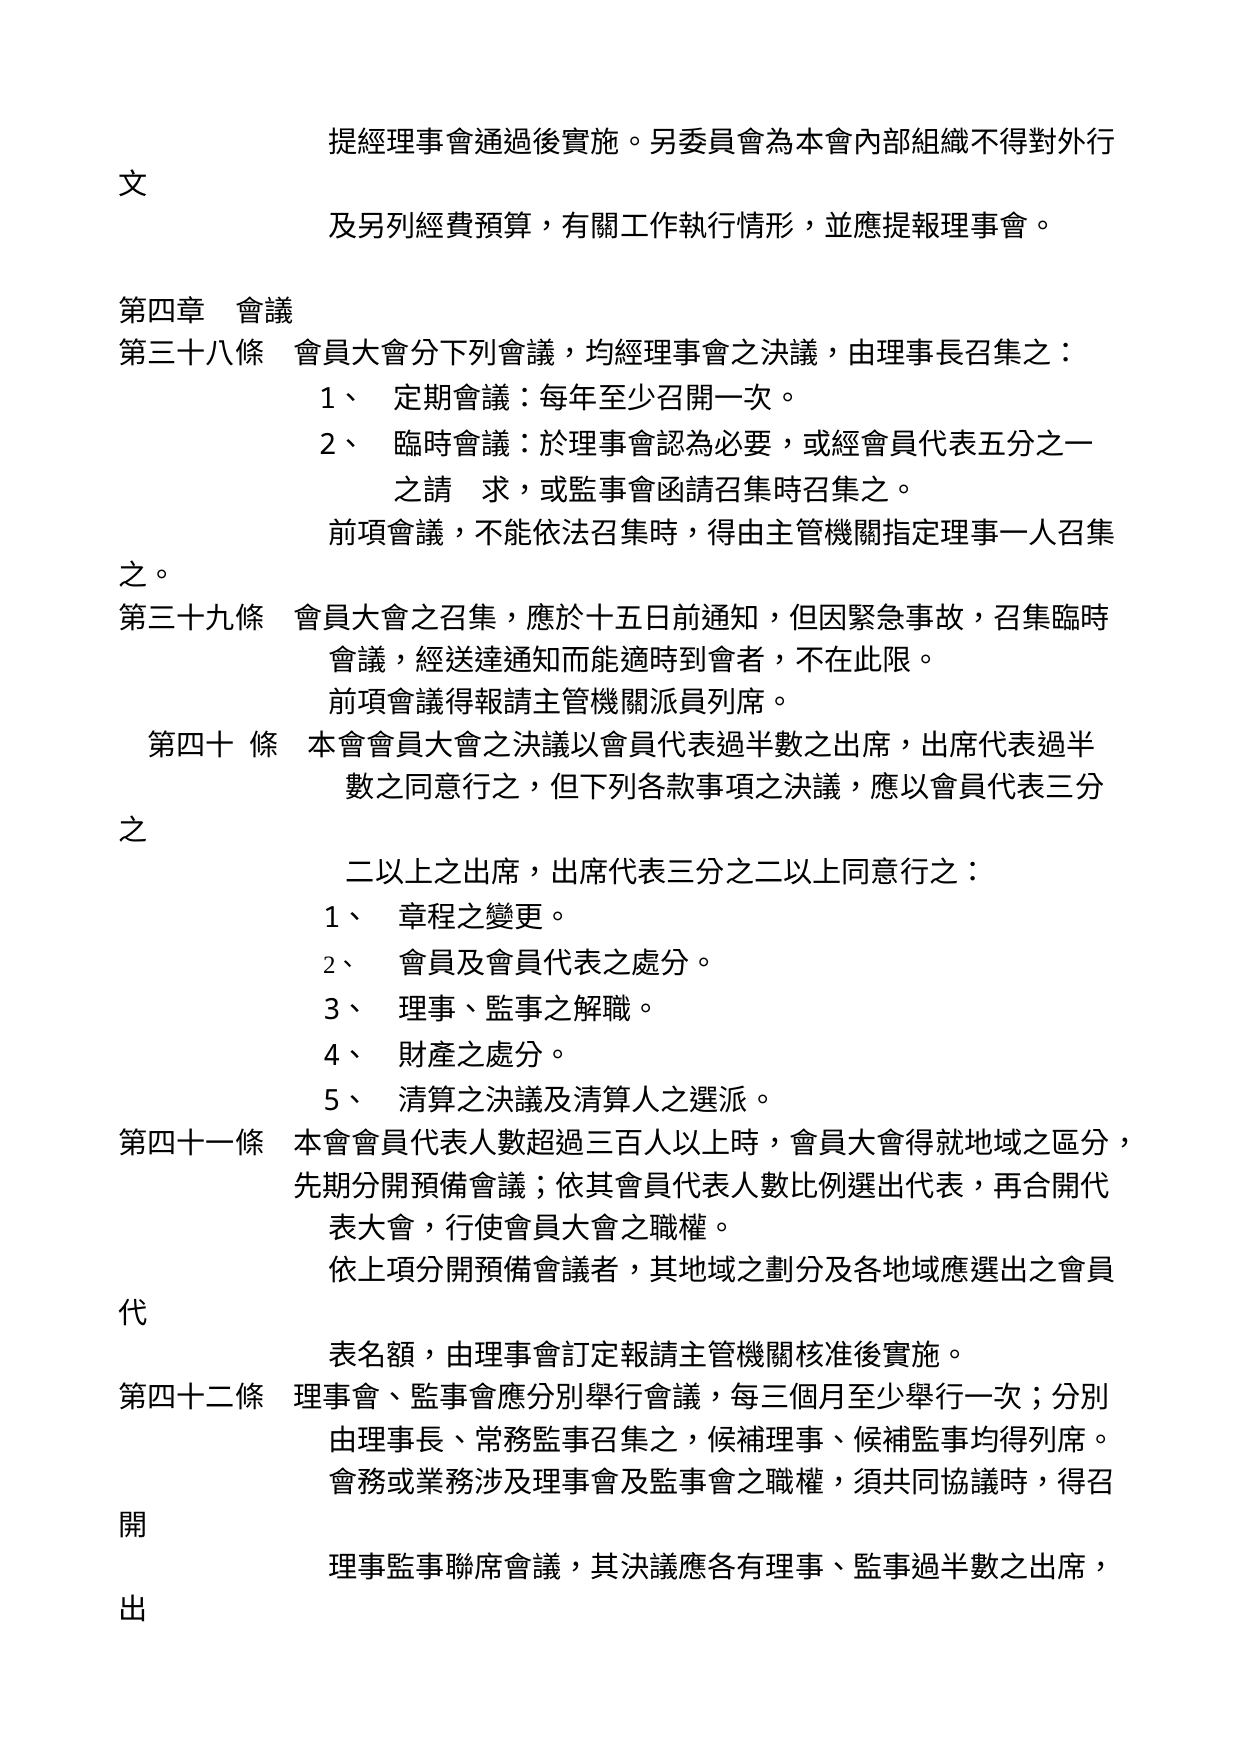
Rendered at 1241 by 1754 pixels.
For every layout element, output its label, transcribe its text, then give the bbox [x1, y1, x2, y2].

text 表名額，由理事會訂定報請主管機關核准後實施。 [118, 1332, 1122, 1374]
text 會務或業務涉及理事會及監事會之職權，須共同協議時，得召開 [118, 1459, 1122, 1543]
text 二以上之出席，出席代表三分之二以上同意行之： [118, 848, 1122, 891]
text 第三十八條 會員大會分下列會議，均經理事會之決議，由理事長召集之： [118, 330, 1122, 372]
text 會議，經送達通知而能適時到會者，不在此限。 [118, 637, 1122, 679]
text 第三十九條 會員大會之召集，應於十五日前通知，但因緊急事故，召集臨時 [118, 594, 1122, 637]
text 第四十一條 本會會員代表人數超過三百人以上時，會員大會得就地域之區分， 先期分開預備會議；依其會員代表人數比例選出代表，再合開代 [118, 1120, 1122, 1204]
text 理事監事聯席會議，其決議應各有理事、監事過半數之出席，出 [118, 1543, 1122, 1628]
list 理事、監事之解職。 [323, 982, 1122, 1028]
text 提經理事會通過後實施。另委員會為本會內部組織不得對外行文 [118, 118, 1122, 203]
list 財產之處分。 [323, 1028, 1122, 1074]
list 臨時會議：於理事會認為必要，或經會員代表五分之一之請 求，或監事會函請召集時召集之。 [319, 418, 1122, 509]
list 定期會議：每年至少召開一次。 [319, 372, 1122, 418]
text 及另列經費預算，有關工作執行情形，並應提報理事會。 [118, 203, 1122, 245]
list 章程之變更。 [323, 891, 1122, 937]
text 由理事長、常務監事召集之，候補理事、候補監事均得列席。 [118, 1416, 1122, 1459]
text 第四十 條 本會會員大會之決議以會員代表過半數之出席，出席代表過半 [118, 721, 1122, 764]
text 前項會議得報請主管機關派員列席。 [118, 679, 1122, 721]
text 前項會議，不能依法召集時，得由主管機關指定理事一人召集之。 [118, 509, 1122, 594]
text 數之同意行之，但下列各款事項之決議，應以會員代表三分之 [118, 764, 1122, 848]
text 依上項分開預備會議者，其地域之劃分及各地域應選出之會員代 [118, 1247, 1122, 1332]
list 清算之決議及清算人之選派。 [323, 1074, 1122, 1120]
text 第四十二條 理事會、監事會應分別舉行會議，每三個月至少舉行一次；分別 [118, 1374, 1122, 1416]
text 第四章 會議 [118, 287, 1122, 330]
list 會員及會員代表之處分。 [323, 937, 1122, 982]
text 表大會，行使會員大會之職權。 [118, 1204, 1122, 1247]
